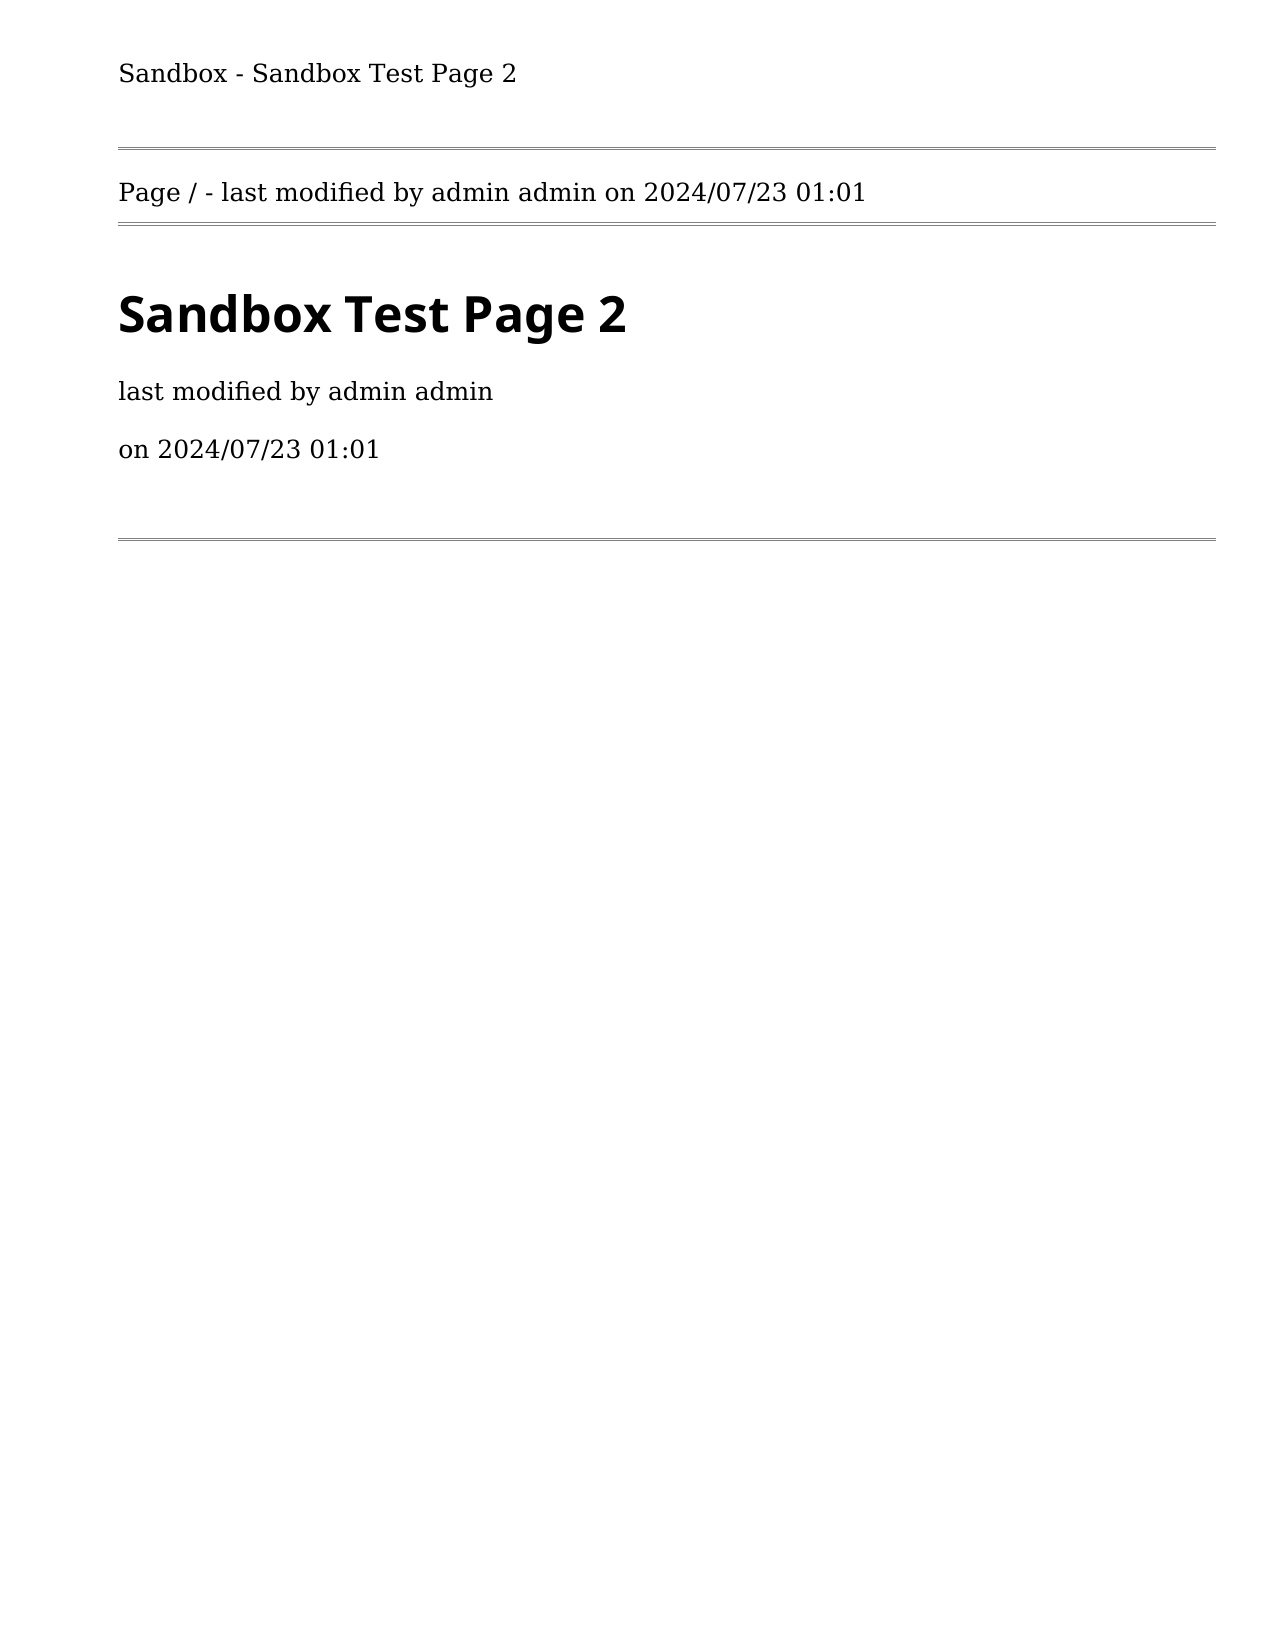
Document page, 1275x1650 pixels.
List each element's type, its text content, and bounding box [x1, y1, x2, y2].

text Sandbox - Sandbox Test Page 2 [118, 59, 1216, 88]
text last modified by admin admin [118, 377, 1216, 406]
text Page / - last modified by admin admin on 2024/07/23 01:01 [118, 179, 1216, 208]
text on 2024/07/23 01:01 [118, 435, 1216, 464]
subtitle Sandbox Test Page 2 [118, 279, 1216, 347]
